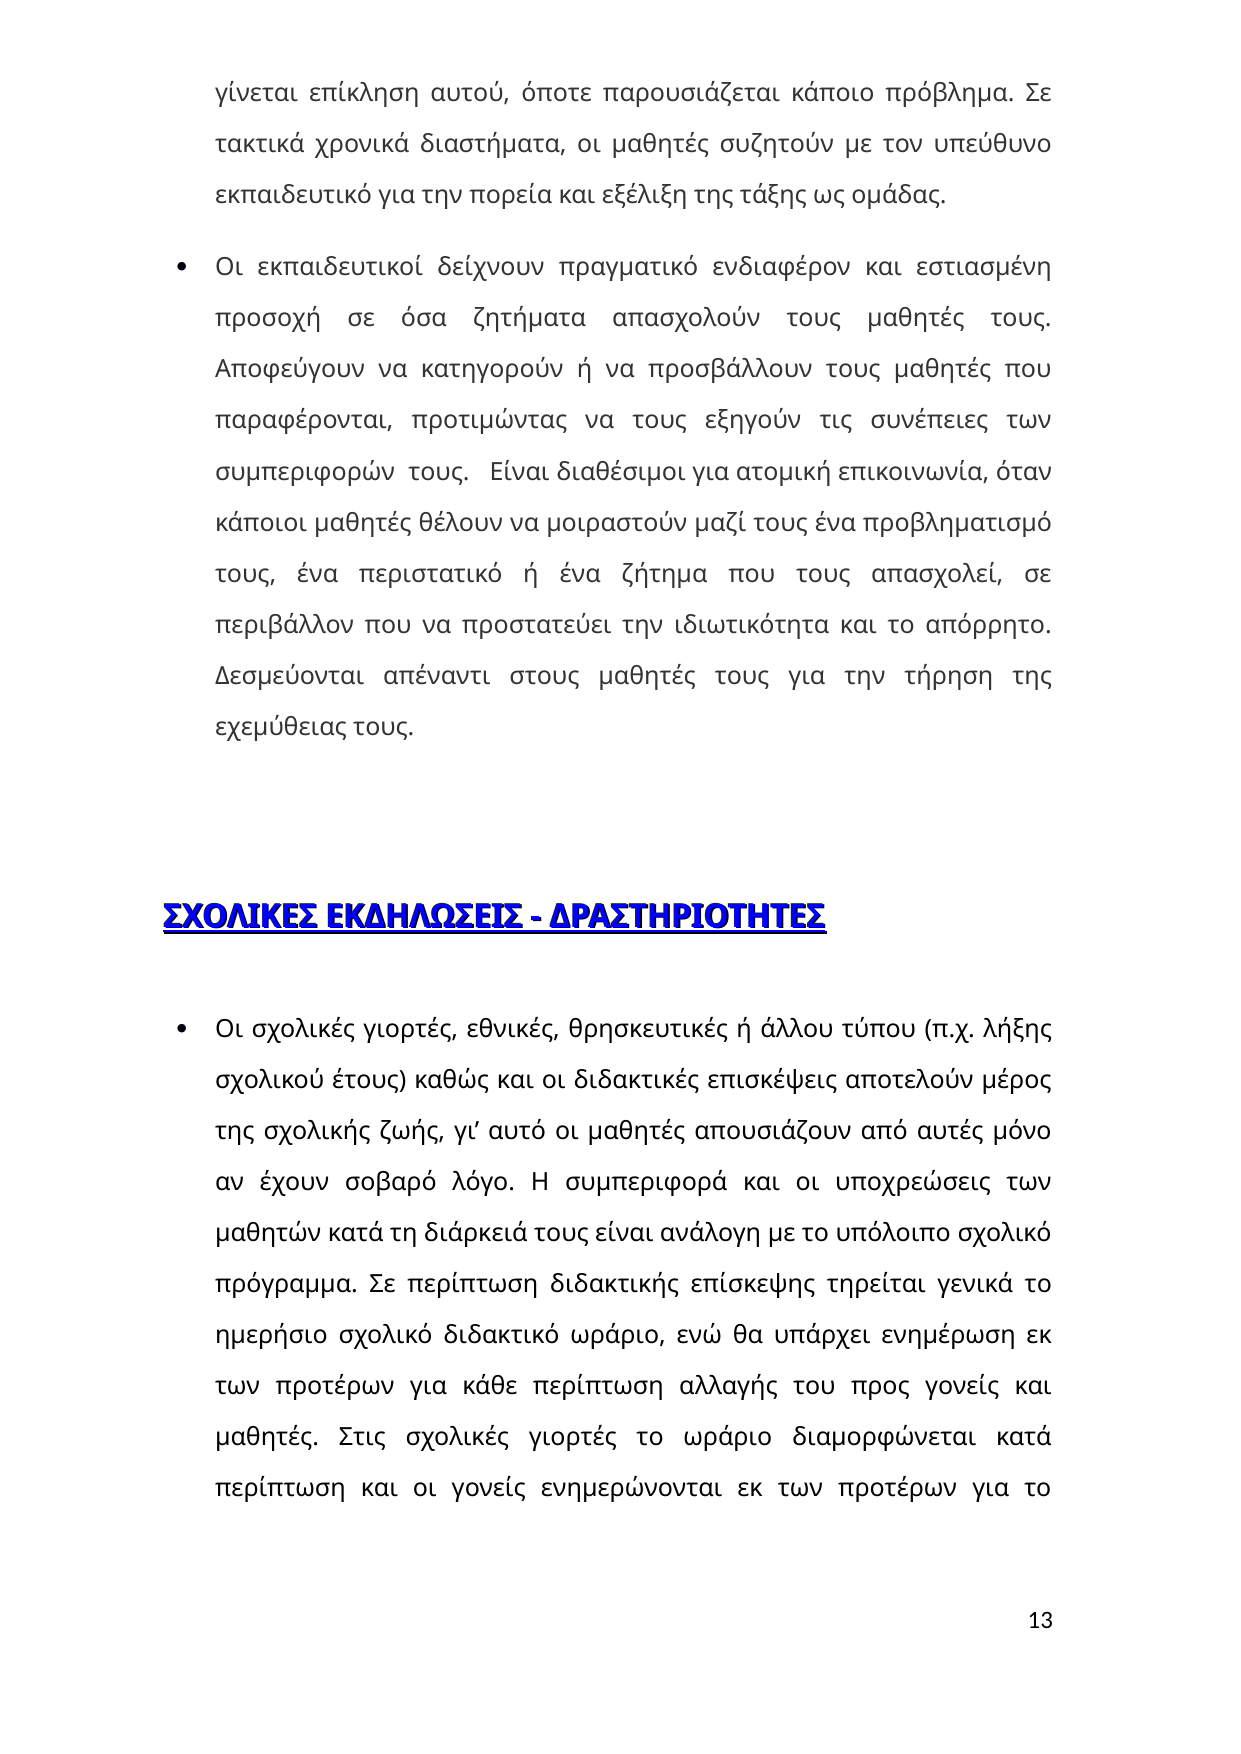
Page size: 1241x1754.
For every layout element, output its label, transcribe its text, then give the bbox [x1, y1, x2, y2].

list Οι εκπαιδευτικοί δείχνουν πραγματικό ενδιαφέρον και εστιασμένη προσοχή σε όσα ζητήματα απασχολούν τους μαθητές τους. Αποφεύγουν να κατηγορούν ή να προσβάλλουν τους μαθητές που παραφέρονται, προτιμώντας να τους εξηγούν τις συνέπειες των συμπεριφορών τους. Είναι διαθέσιμοι για ατομική επικοινωνία, όταν κάποιοι μαθητές θέλουν να μοιραστούν μαζί τους ένα προβληματισμό τους, ένα περιστατικό ή ένα ζήτημα που τους απασχολεί, σε περιβάλλον που να προστατεύει την ιδιωτικότητα και το απόρρητο. Δεσμεύονται απέναντι στους μαθητές τους για την τήρηση της εχεμύθειας τους. [177, 249, 1053, 742]
text ΣΧΟΛΙΚΕΣ ΕΚΔΗΛΩΣΕΙΣ - ΔΡΑΣΤΗΡΙΟΤΗΤΕΣ [162, 891, 1053, 937]
list Οι σχολικές γιορτές, εθνικές, θρησκευτικές ή άλλου τύπου (π.χ. λήξης σχολικού έτους) καθώς και οι διδακτικές επισκέψεις αποτελούν μέρος της σχολικής ζωής, γι’ αυτό οι μαθητές απουσιάζουν από αυτές μόνο αν έχουν σοβαρό λόγο. Η συμπεριφορά και οι υποχρεώσεις των μαθητών κατά τη διάρκειά τους είναι ανάλογη με το υπόλοιπο σχολικό πρόγραμμα. Σε περίπτωση διδακτικής επίσκεψης τηρείται γενικά το ημερήσιο σχολικό διδακτικό ωράριο, ενώ θα υπάρχει ενημέρωση εκ των προτέρων για κάθε περίπτωση αλλαγής του προς γονείς και μαθητές. Στις σχολικές γιορτές το ωράριο διαμορφώνεται κατά περίπτωση και οι γονείς ενημερώνονται εκ των προτέρων για το [177, 1011, 1053, 1504]
list γίνεται επίκληση αυτού, όποτε παρουσιάζεται κάποιο πρόβλημα. Σε τακτικά χρονικά διαστήματα, οι μαθητές συζητούν με τον υπεύθυνο εκπαιδευτικό για την πορεία και εξέλιξη της τάξης ως ομάδας. [177, 75, 1053, 211]
